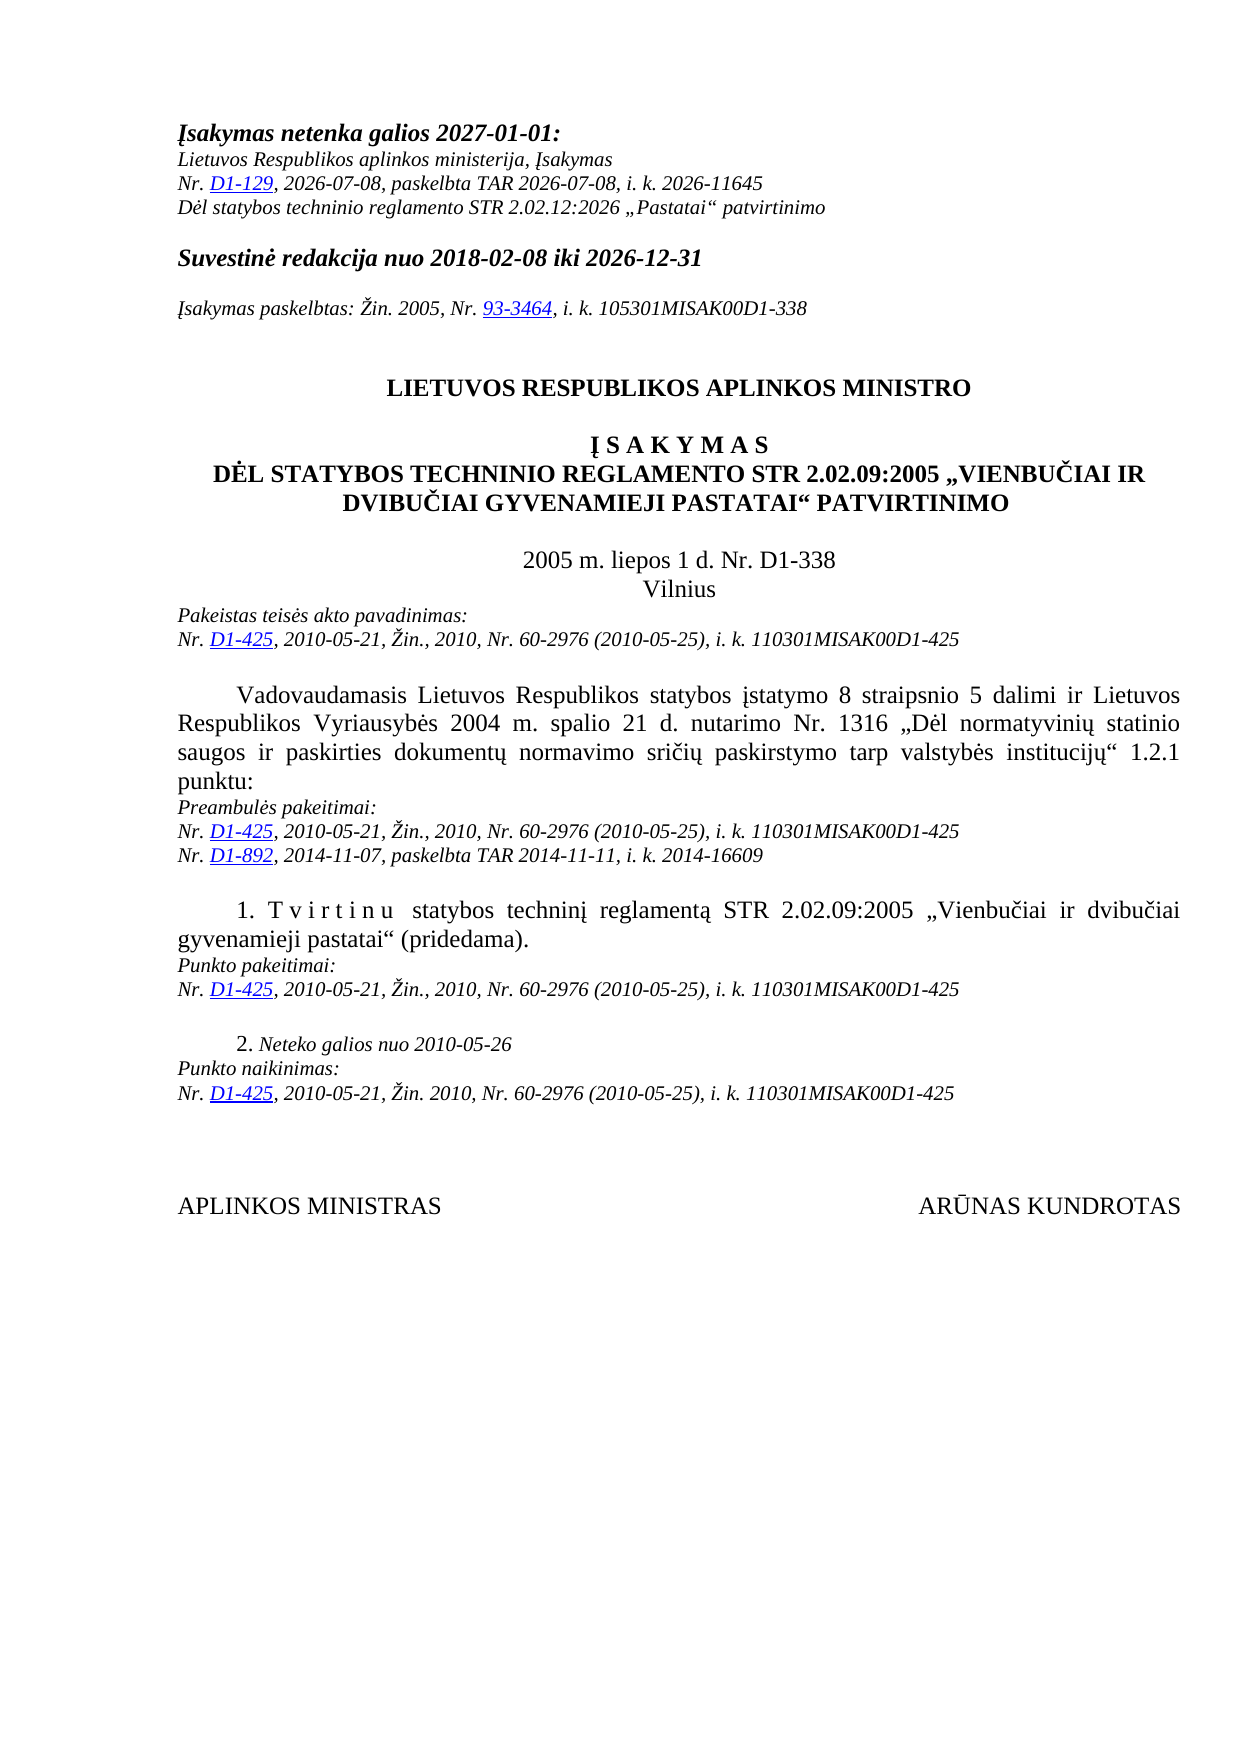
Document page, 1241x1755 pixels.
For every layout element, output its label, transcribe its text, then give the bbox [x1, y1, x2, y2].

text Dėl statybos techninio reglamento STR 2.02.12:2026 „Pastatai“ patvirtinimo [177, 195, 1181, 219]
text APLINKOS MINISTRAS ARŪNAS KUNDROTAS [177, 1191, 1181, 1219]
text 2005 m. liepos 1 d. Nr. D1-338 [177, 545, 1181, 574]
text DĖL STATYBOS TECHNINIO REGLAMENTO STR 2.02.09:2005 „VIENBUČIAI IR DVIBUČIAI GYVENAMIEJI PASTATAI“ PATVIRTINIMO [177, 459, 1181, 517]
text Punkto pakeitimai: [177, 953, 1181, 977]
text Nr. D1-425, 2010-05-21, Žin. 2010, Nr. 60-2976 (2010-05-25), i. k. 110301MISAK00D1-425 [177, 1080, 1181, 1104]
text Įsakymas paskelbtas: Žin. 2005, Nr. 93-3464, i. k. 105301MISAK00D1-338 [177, 296, 1181, 320]
text Vilnius [177, 574, 1181, 603]
text Lietuvos Respublikos aplinkos ministerija, Įsakymas [177, 147, 1181, 171]
text Preambulės pakeitimai: [177, 795, 1181, 819]
text Nr. D1-425, 2010-05-21, Žin., 2010, Nr. 60-2976 (2010-05-25), i. k. 110301MISAK00D1-425 [177, 977, 1181, 1001]
text Nr. D1-892, 2014-11-07, paskelbta TAR 2014-11-11, i. k. 2014-16609 [177, 843, 1181, 867]
text Įsakymas netenka galios 2027-01-01: [177, 118, 1181, 147]
text Nr. D1-425, 2010-05-21, Žin., 2010, Nr. 60-2976 (2010-05-25), i. k. 110301MISAK00D1-425 [177, 819, 1181, 843]
text Į S A K Y M A S [177, 430, 1181, 459]
text Pakeistas teisės akto pavadinimas: [177, 603, 1181, 627]
text Punkto naikinimas: [177, 1056, 1181, 1080]
text Suvestinė redakcija nuo 2018-02-08 iki 2026-12-31 [177, 243, 1181, 272]
text 2. Neteko galios nuo 2010-05-26 [177, 1030, 1181, 1056]
text 1. Tvirtinu statybos techninį reglamentą STR 2.02.09:2005 „Vienbučiai ir dvibučiai gyvenamieji pastatai“ (pridedama). [177, 896, 1181, 953]
text LIETUVOS RESPUBLIKOS APLINKOS MINISTRO [177, 373, 1181, 402]
text Nr. D1-129, 2026-07-08, paskelbta TAR 2026-07-08, i. k. 2026-11645 [177, 171, 1181, 195]
text Vadovaudamasis Lietuvos Respublikos statybos įstatymo 8 straipsnio 5 dalimi ir Lietuvos Respublikos Vyriausybės 2004 m. spalio 21 d. nutarimo Nr. 1316 „Dėl normatyvinių statinio saugos ir paskirties dokumentų normavimo sričių paskirstymo tarp valstybės institucijų“ 1.2.1 punktu: [177, 680, 1181, 795]
text Nr. D1-425, 2010-05-21, Žin., 2010, Nr. 60-2976 (2010-05-25), i. k. 110301MISAK00D1-425 [177, 627, 1181, 651]
